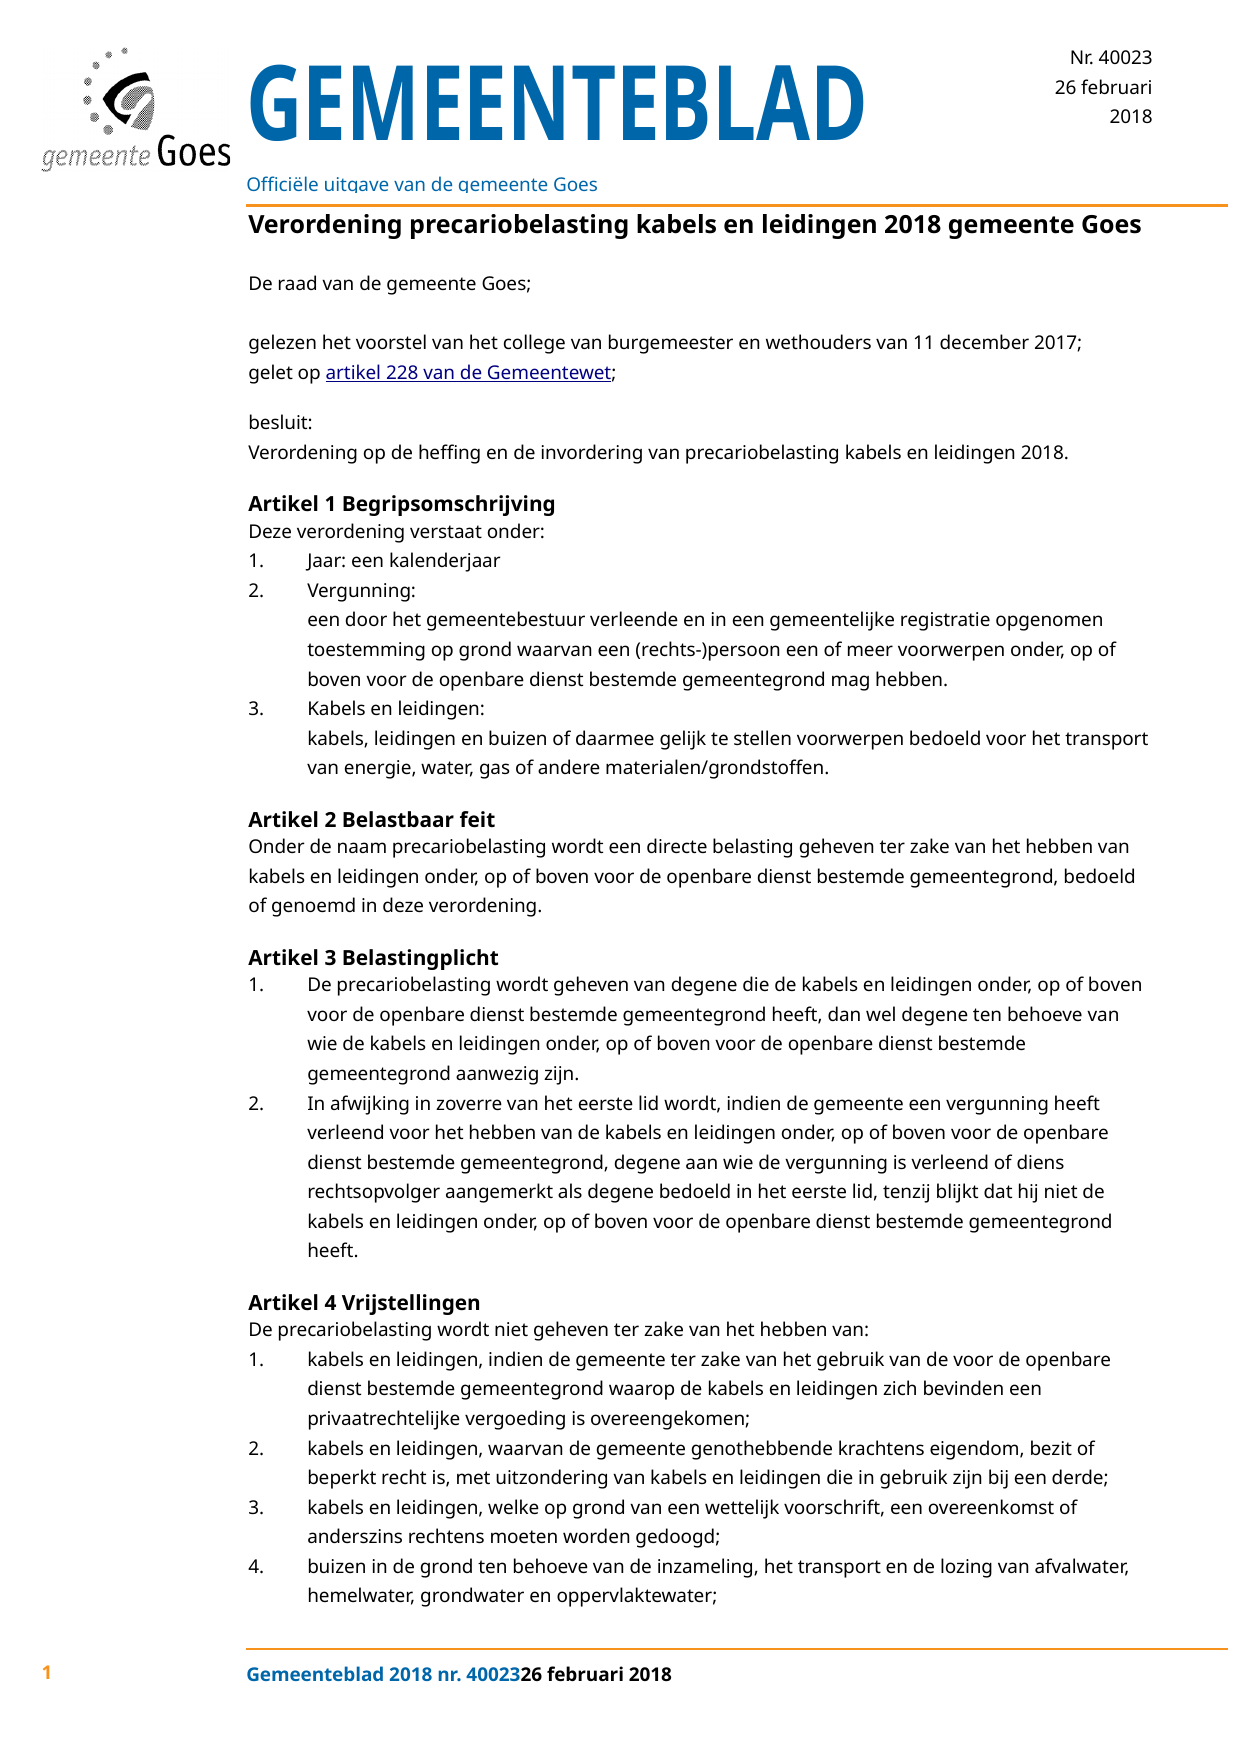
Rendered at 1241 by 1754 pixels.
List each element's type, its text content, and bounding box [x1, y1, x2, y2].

list Kabels en leidingen: [248, 695, 1152, 721]
text Artikel 1 Begripsomschrijving [248, 489, 1152, 518]
text Verordening precariobelasting kabels en leidingen 2018 gemeente Goes [248, 207, 1152, 241]
list kabels en leidingen, waarvan de gemeente genothebbende krachtens eigendom, bezit of beperkt recht is, met uitzondering van kabels en leidingen die in gebruik zijn bij een derde; [248, 1435, 1152, 1490]
text gelezen het voorstel van het college van burgemeester en wethouders van 11 december 2017; [248, 329, 1152, 355]
text besluit: [248, 409, 1152, 435]
text De raad van de gemeente Goes; [248, 270, 1152, 296]
text Artikel 2 Belastbaar feit [248, 805, 1152, 833]
list Vergunning: [248, 577, 1152, 603]
list De precariobelasting wordt geheven van degene die de kabels en leidingen onder, op of boven voor de openbare dienst bestemde gemeentegrond heeft, dan wel degene ten behoeve van wie de kabels en leidingen onder, op of boven voor de openbare dienst bestemde gemeentegrond aanwezig zijn. [248, 971, 1152, 1086]
picture [41, 47, 231, 172]
list kabels, leidingen en buizen of daarmee gelijk te stellen voorwerpen bedoeld voor het transport van energie, water, gas of andere materialen/grondstoffen. [248, 725, 1152, 780]
text Onder de naam precariobelasting wordt een directe belasting geheven ter zake van het hebben van kabels en leidingen onder, op of boven voor de openbare dienst bestemde gemeentegrond, bedoeld of genoemd in deze verordening. [248, 833, 1152, 918]
list Jaar: een kalenderjaar [248, 547, 1152, 573]
text gelet op artikel 228 van de Gemeentewet; [248, 359, 1152, 385]
text Deze verordening verstaat onder: [248, 518, 1152, 543]
list buizen in de grond ten behoeve van de inzameling, het transport en de lozing van afvalwater, hemelwater, grondwater en oppervlaktewater; [248, 1553, 1152, 1608]
text Artikel 3 Belastingplicht [248, 943, 1152, 971]
text Artikel 4 Vrijstellingen [248, 1288, 1152, 1316]
list kabels en leidingen, indien de gemeente ter zake van het gebruik van de voor de openbare dienst bestemde gemeentegrond waarop de kabels en leidingen zich bevinden een privaatrechtelijke vergoeding is overeengekomen; [248, 1346, 1152, 1431]
text Verordening op de heffing en de invordering van precariobelasting kabels en leidingen 2018. [248, 439, 1152, 465]
text De precariobelasting wordt niet geheven ter zake van het hebben van: [248, 1316, 1152, 1342]
list In afwijking in zoverre van het eerste lid wordt, indien de gemeente een vergunning heeft verleend voor het hebben van de kabels en leidingen onder, op of boven voor de openbare dienst bestemde gemeentegrond, degene aan wie de vergunning is verleend of diens rechtsopvolger aangemerkt als degene bedoeld in het eerste lid, tenzij blijkt dat hij niet de kabels en leidingen onder, op of boven voor de openbare dienst bestemde gemeentegrond heeft. [248, 1090, 1152, 1263]
list kabels en leidingen, welke op grond van een wettelijk voorschrift, een overeenkomst of anderszins rechtens moeten worden gedoogd; [248, 1494, 1152, 1549]
list een door het gemeentebestuur verleende en in een gemeentelijke registratie opgenomen toestemming op grond waarvan een (rechts-)persoon een of meer voorwerpen onder, op of boven voor de openbare dienst bestemde gemeentegrond mag hebben. [248, 607, 1152, 691]
